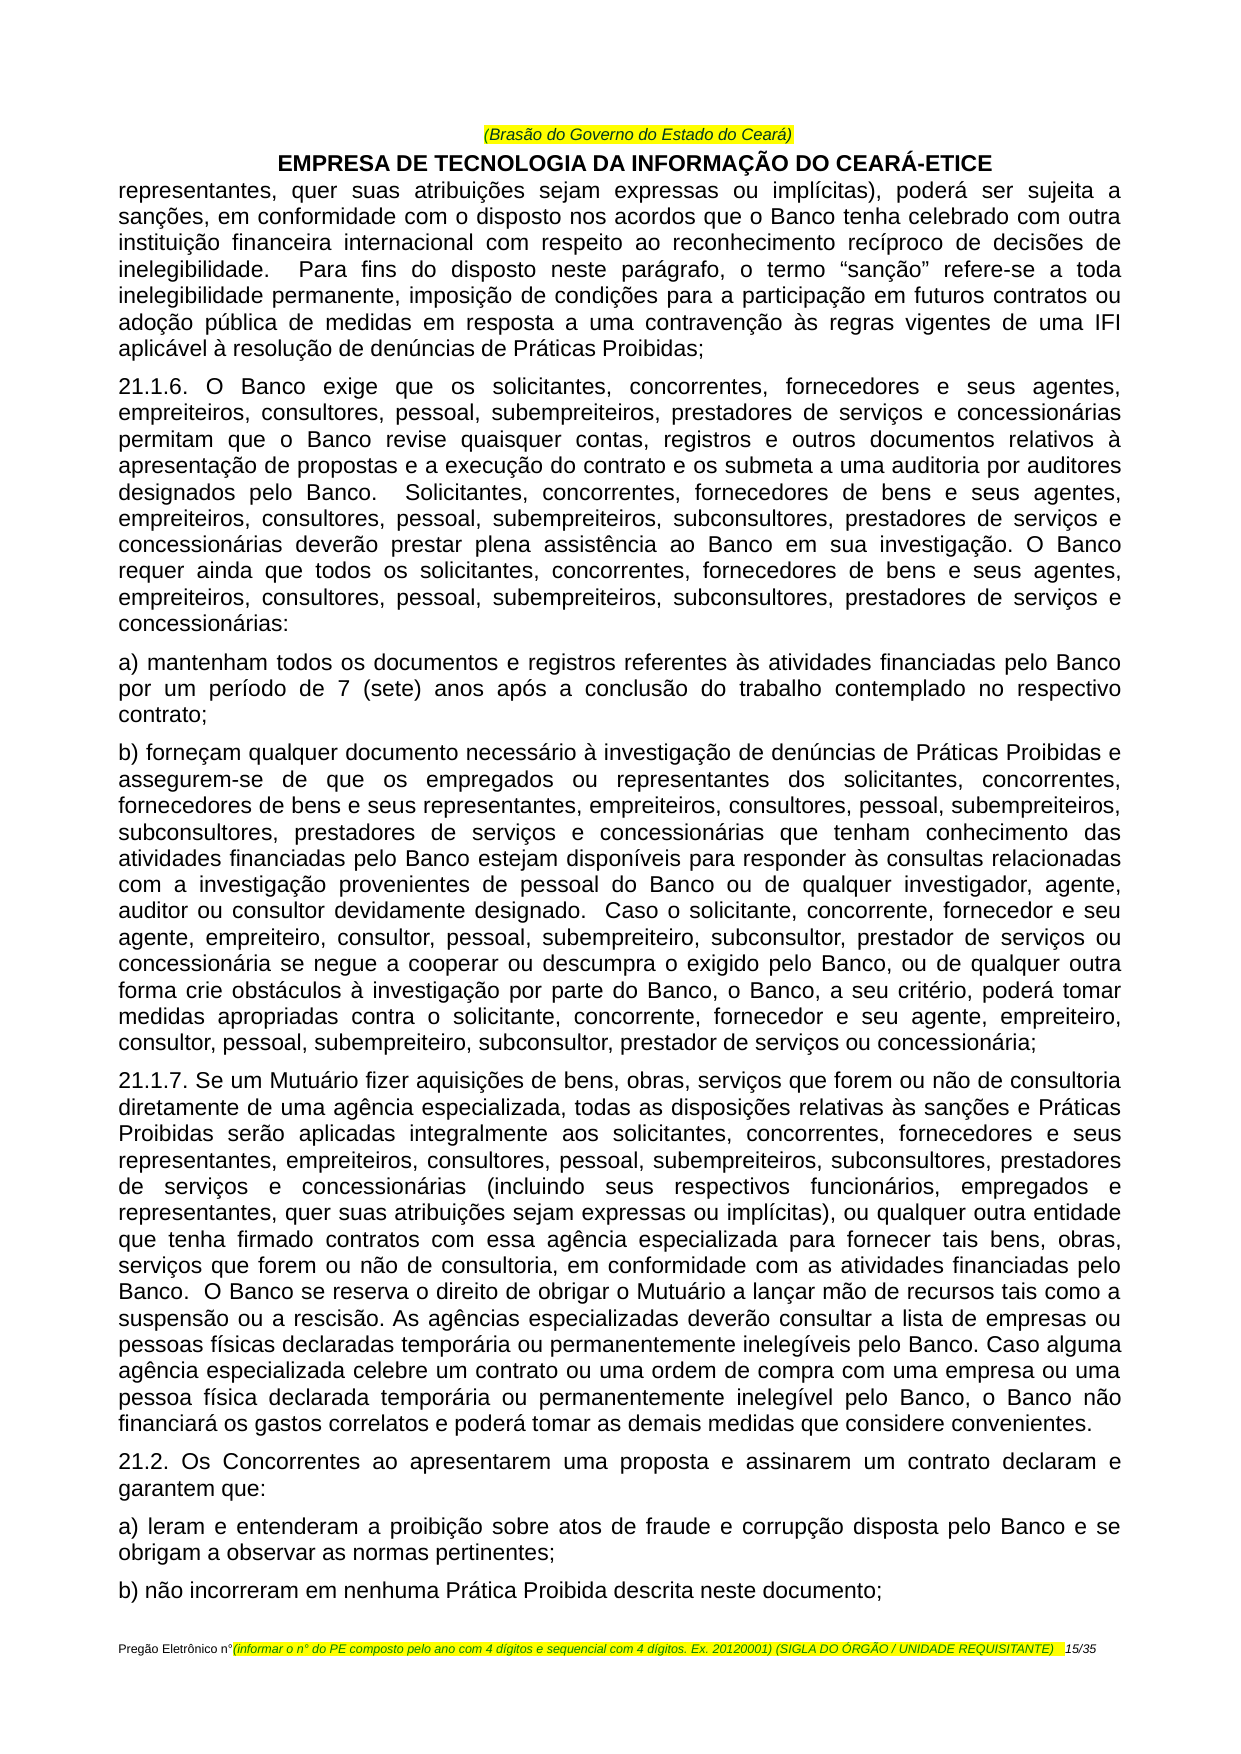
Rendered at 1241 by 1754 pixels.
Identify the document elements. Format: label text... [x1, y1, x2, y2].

text a) leram e entenderam a proibição sobre atos de fraude e corrupção disposta pelo Banco e se obrigam a observar as normas pertinentes; [118, 1513, 1122, 1566]
text b) forneçam qualquer documento necessário à investigação de denúncias de Práticas Proibidas e assegurem-se de que os empregados ou representantes dos solicitantes, concorrentes, fornecedores de bens e seus representantes, empreiteiros, consultores, pessoal, subempreiteiros, subconsultores, prestadores de serviços e concessionárias que tenham conhecimento das atividades financiadas pelo Banco estejam disponíveis para responder às consultas relacionadas com a investigação provenientes de pessoal do Banco ou de qualquer investigador, agente, auditor ou consultor devidamente designado. Caso o solicitante, concorrente, fornecedor e seu agente, empreiteiro, consultor, pessoal, subempreiteiro, subconsultor, prestador de serviços ou concessionária se negue a cooperar ou descumpra o exigido pelo Banco, ou de qualquer outra forma crie obstáculos à investigação por parte do Banco, o Banco, a seu critério, poderá tomar medidas apropriadas contra o solicitante, concorrente, fornecedor e seu agente, empreiteiro, consultor, pessoal, subempreiteiro, subconsultor, prestador de serviços ou concessionária; [118, 739, 1122, 1056]
text 21.1.7. Se um Mutuário fizer aquisições de bens, obras, serviços que forem ou não de consultoria diretamente de uma agência especializada, todas as disposições relativas às sanções e Práticas Proibidas serão aplicadas integralmente aos solicitantes, concorrentes, fornecedores e seus representantes, empreiteiros, consultores, pessoal, subempreiteiros, subconsultores, prestadores de serviços e concessionárias (incluindo seus respectivos funcionários, empregados e representantes, quer suas atribuições sejam expressas ou implícitas), ou qualquer outra entidade que tenha firmado contratos com essa agência especializada para fornecer tais bens, obras, serviços que forem ou não de consultoria, em conformidade com as atividades financiadas pelo Banco. O Banco se reserva o direito de obrigar o Mutuário a lançar mão de recursos tais como a suspensão ou a rescisão. As agências especializadas deverão consultar a lista de empresas ou pessoas físicas declaradas temporária ou permanentemente inelegíveis pelo Banco. Caso alguma agência especializada celebre um contrato ou uma ordem de compra com uma empresa ou uma pessoa física declarada temporária ou permanentemente inelegível pelo Banco, o Banco não financiará os gastos correlatos e poderá tomar as demais medidas que considere convenientes. [118, 1067, 1122, 1436]
text representantes, quer suas atribuições sejam expressas ou implícitas), poderá ser sujeita a sanções, em conformidade com o disposto nos acordos que o Banco tenha celebrado com outra instituição financeira internacional com respeito ao reconhecimento recíproco de decisões de inelegibilidade. Para fins do disposto neste parágrafo, o termo “sanção” refere-se a toda inelegibilidade permanente, imposição de condições para a participação em futuros contratos ou adoção pública de medidas em resposta a uma contravenção às regras vigentes de uma IFI aplicável à resolução de denúncias de Práticas Proibidas; [118, 177, 1122, 361]
text 21.1.6. O Banco exige que os solicitantes, concorrentes, fornecedores e seus agentes, empreiteiros, consultores, pessoal, subempreiteiros, prestadores de serviços e concessionárias permitam que o Banco revise quaisquer contas, registros e outros documentos relativos à apresentação de propostas e a execução do contrato e os submeta a uma auditoria por auditores designados pelo Banco. Solicitantes, concorrentes, fornecedores de bens e seus agentes, empreiteiros, consultores, pessoal, subempreiteiros, subconsultores, prestadores de serviços e concessionárias deverão prestar plena assistência ao Banco em sua investigação. O Banco requer ainda que todos os solicitantes, concorrentes, fornecedores de bens e seus agentes, empreiteiros, consultores, pessoal, subempreiteiros, subconsultores, prestadores de serviços e concessionárias: [118, 373, 1122, 637]
text b) não incorreram em nenhuma Prática Proibida descrita neste documento; [118, 1577, 1122, 1604]
text 21.2. Os Concorrentes ao apresentarem uma proposta e assinarem um contrato declaram e garantem que: [118, 1448, 1122, 1501]
text a) mantenham todos os documentos e registros referentes às atividades financiadas pelo Banco por um período de 7 (sete) anos após a conclusão do trabalho contemplado no respectivo contrato; [118, 648, 1122, 727]
